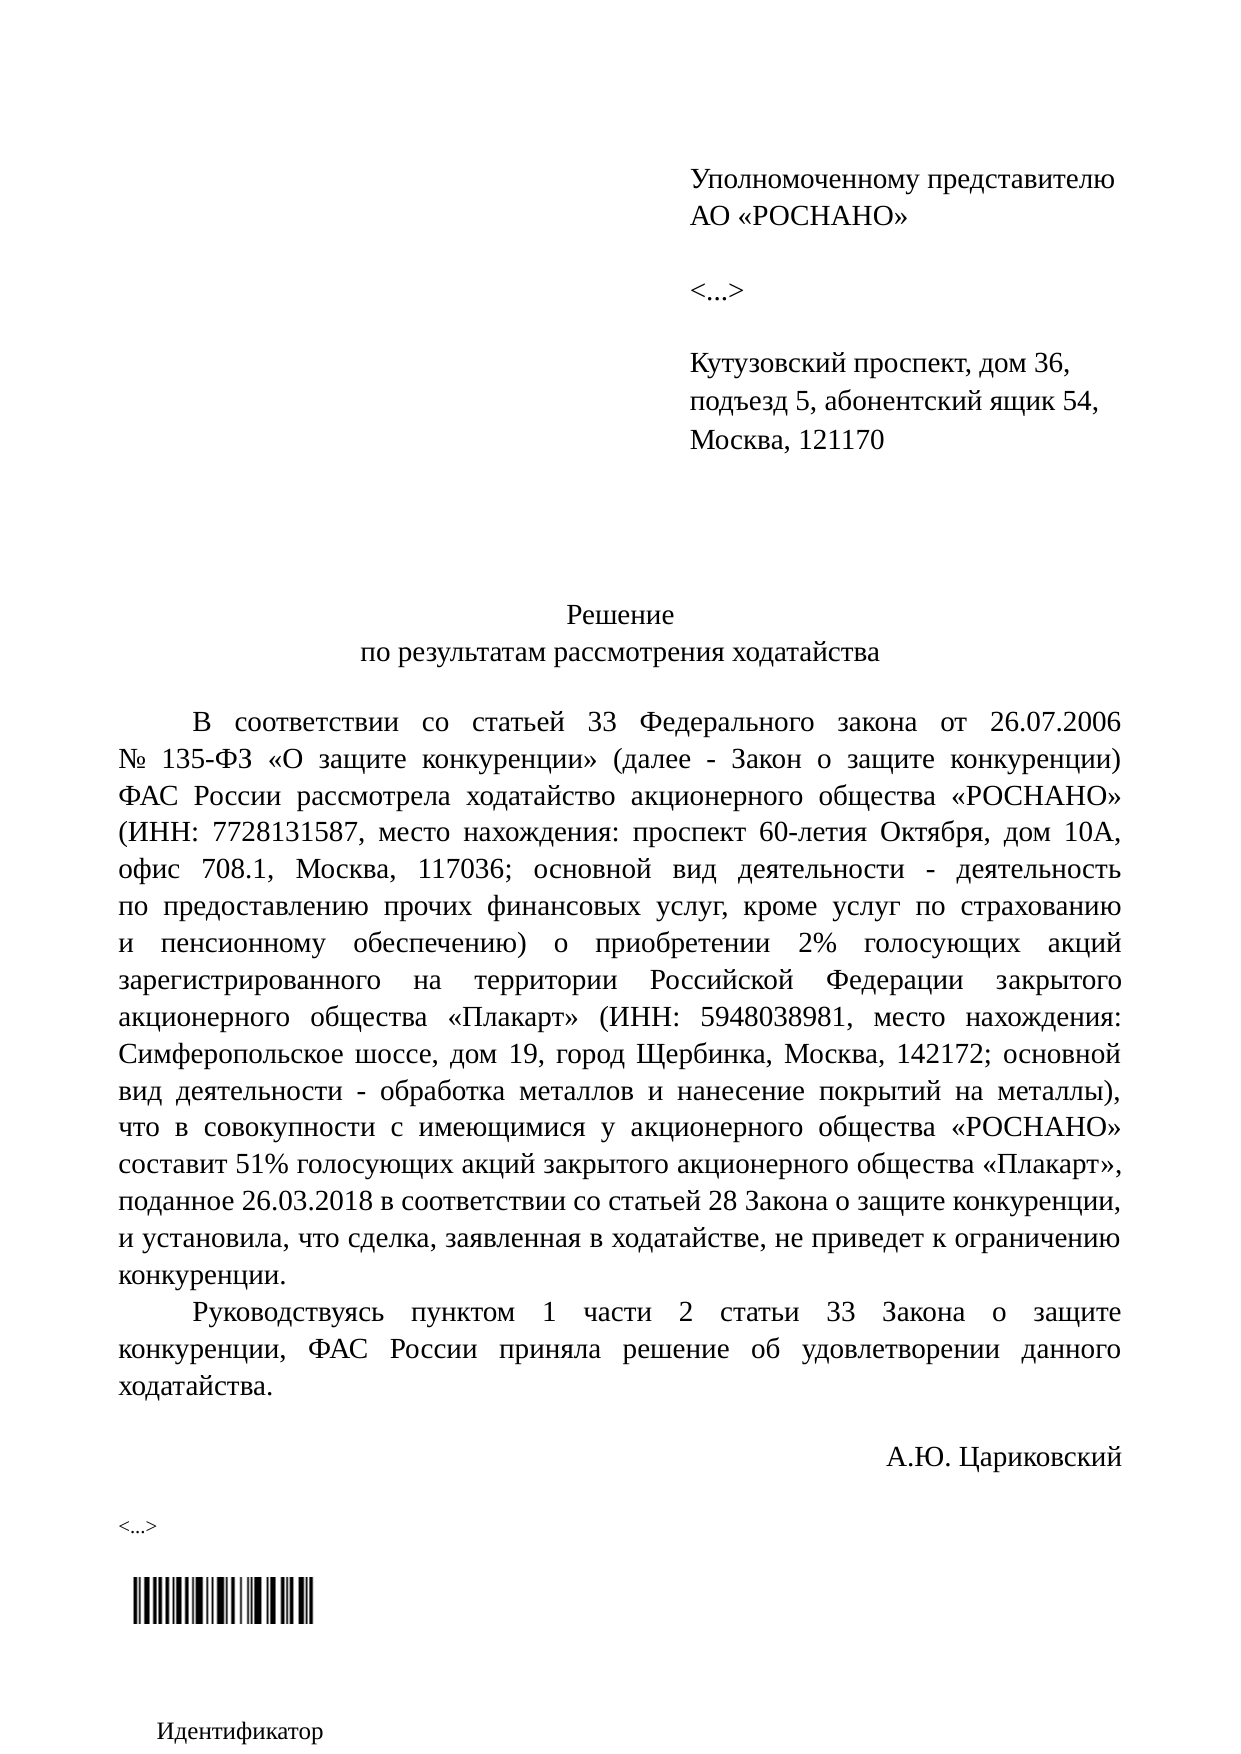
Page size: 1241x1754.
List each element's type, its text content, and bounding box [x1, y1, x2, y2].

text по результатам рассмотрения ходатайства [118, 634, 1122, 667]
text А.Ю. Цариковский [118, 1439, 1122, 1472]
table_header Уполномоченному представителю АО «РОСНАНО» <...> Кутузовский проспект, дом 36, подъезд 5, абонентский ящик 54, Москва, 121170 [685, 156, 1121, 461]
text Решение [118, 597, 1122, 631]
text В соответствии со статьей 33 Федерального закона от 26.07.2006 № 135-ФЗ «О защите конкуренции» (далее - Закон о защите конкуренции) ФАС России рассмотрела ходатайство акционерного общества «РОСНАНО» (ИНН: 7728131587, место нахождения: проспект 60-летия Октября, дом 10А, офис 708.1, Москва, 117036; основной вид деятельности - деятельность по предоставлению прочих финансовых услуг, кроме услуг по страхованию и пенсионному обеспечению) о приобретении 2% голосующих акций зарегистрированного на территории Российской Федерации закрытого акционерного общества «Плакарт» (ИНН: 5948038981, место нахождения: Симферопольское шоссе, дом 19, город Щербинка, Москва, 142172; основной вид деятельности - обработка металлов и нанесение покрытий на металлы), что в совокупности с имеющимися у акционерного общества «РОСНАНО» составит 51% голосующих акций закрытого акционерного общества «Плакарт», поданное 26.03.2018 в соответствии со статьей 28 Закона о защите конкуренции, и установила, что сделка, заявленная в ходатайстве, не приведет к ограничению конкуренции. [118, 704, 1122, 1291]
picture [118, 1577, 331, 1624]
text Руководствуясь пунктом 1 части 2 статьи 33 Закона о защите конкуренции, ФАС России приняла решение об удовлетворении данного ходатайства. [118, 1294, 1122, 1401]
text <...> [118, 1514, 1122, 1538]
